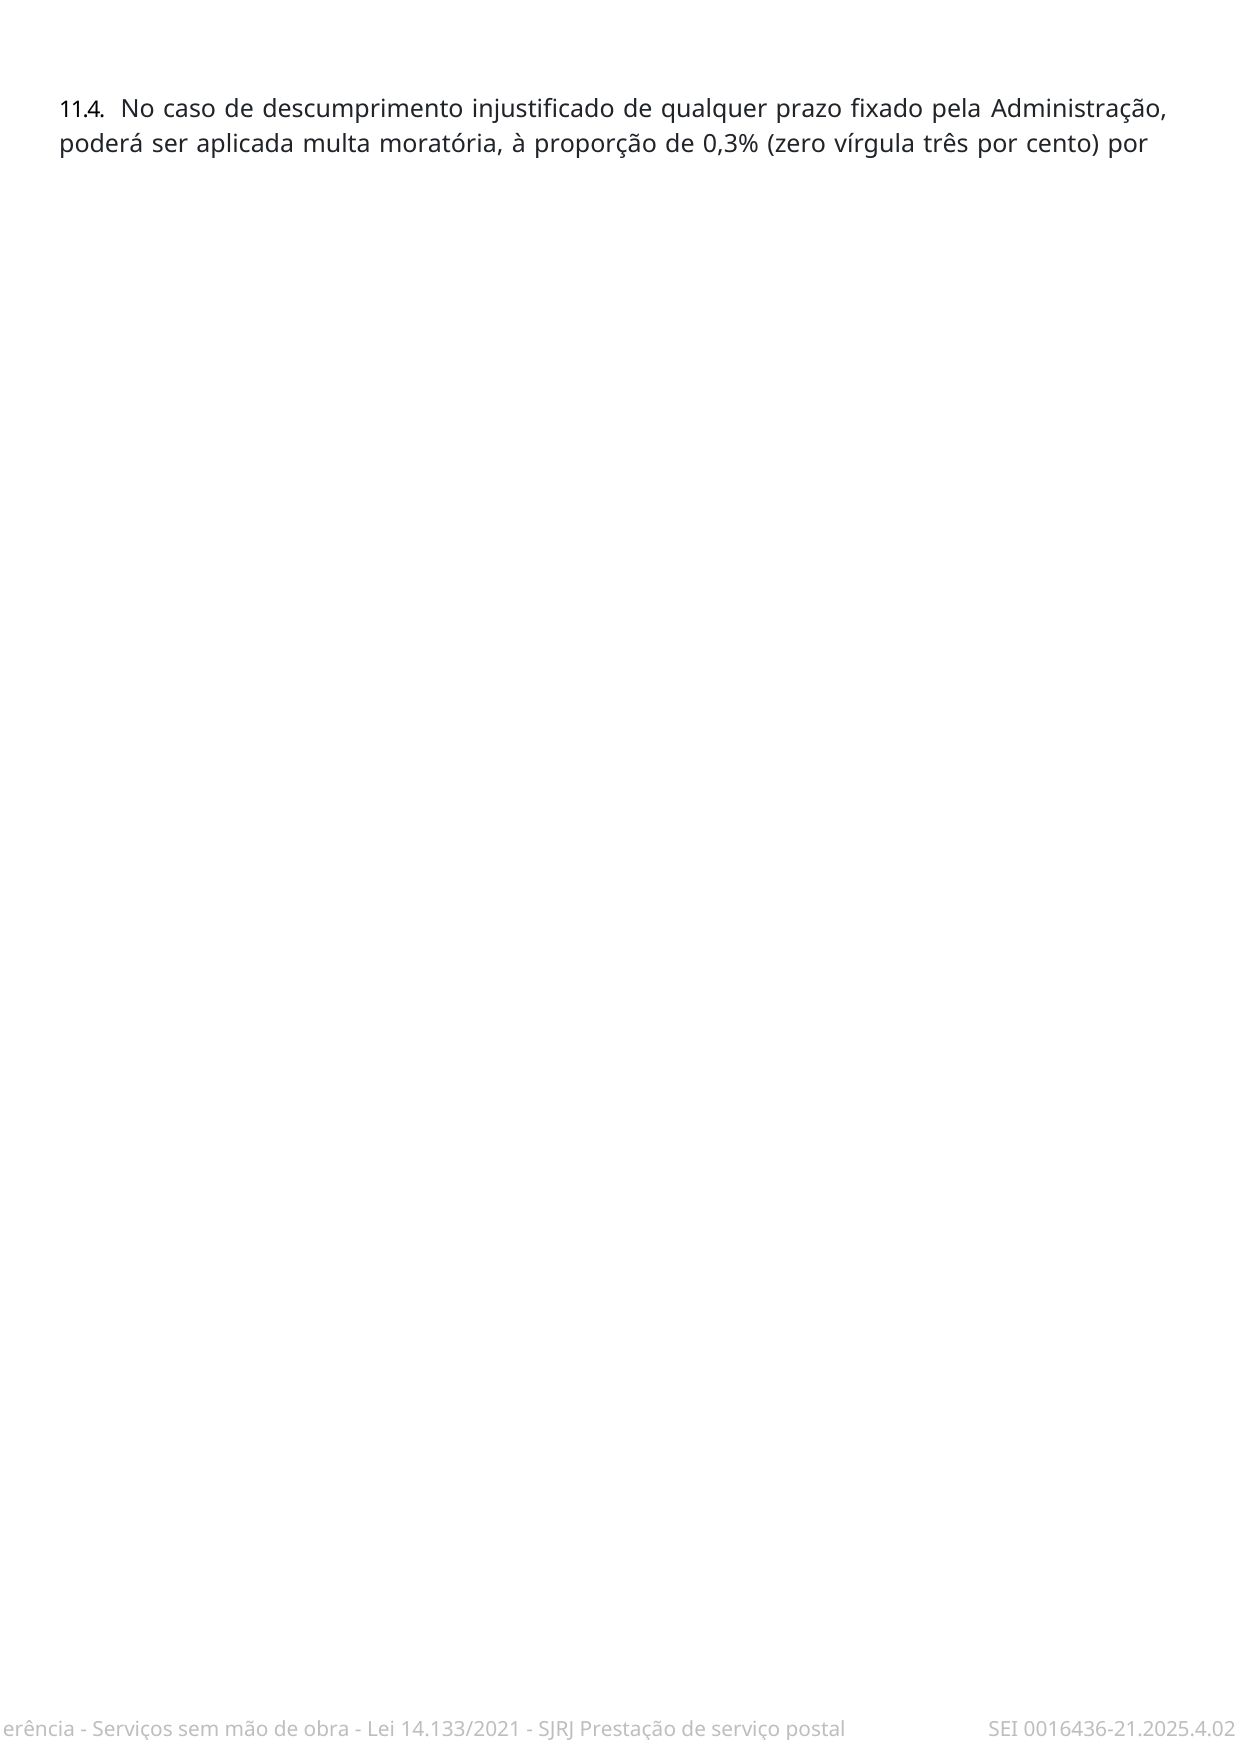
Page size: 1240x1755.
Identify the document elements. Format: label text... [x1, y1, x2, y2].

list No caso de descumprimento injustificado de qualquer prazo fixado pela Administração, poderá ser aplicada multa moratória, à proporção de 0,3% (zero vírgula três por cento) por [59, 90, 1167, 159]
